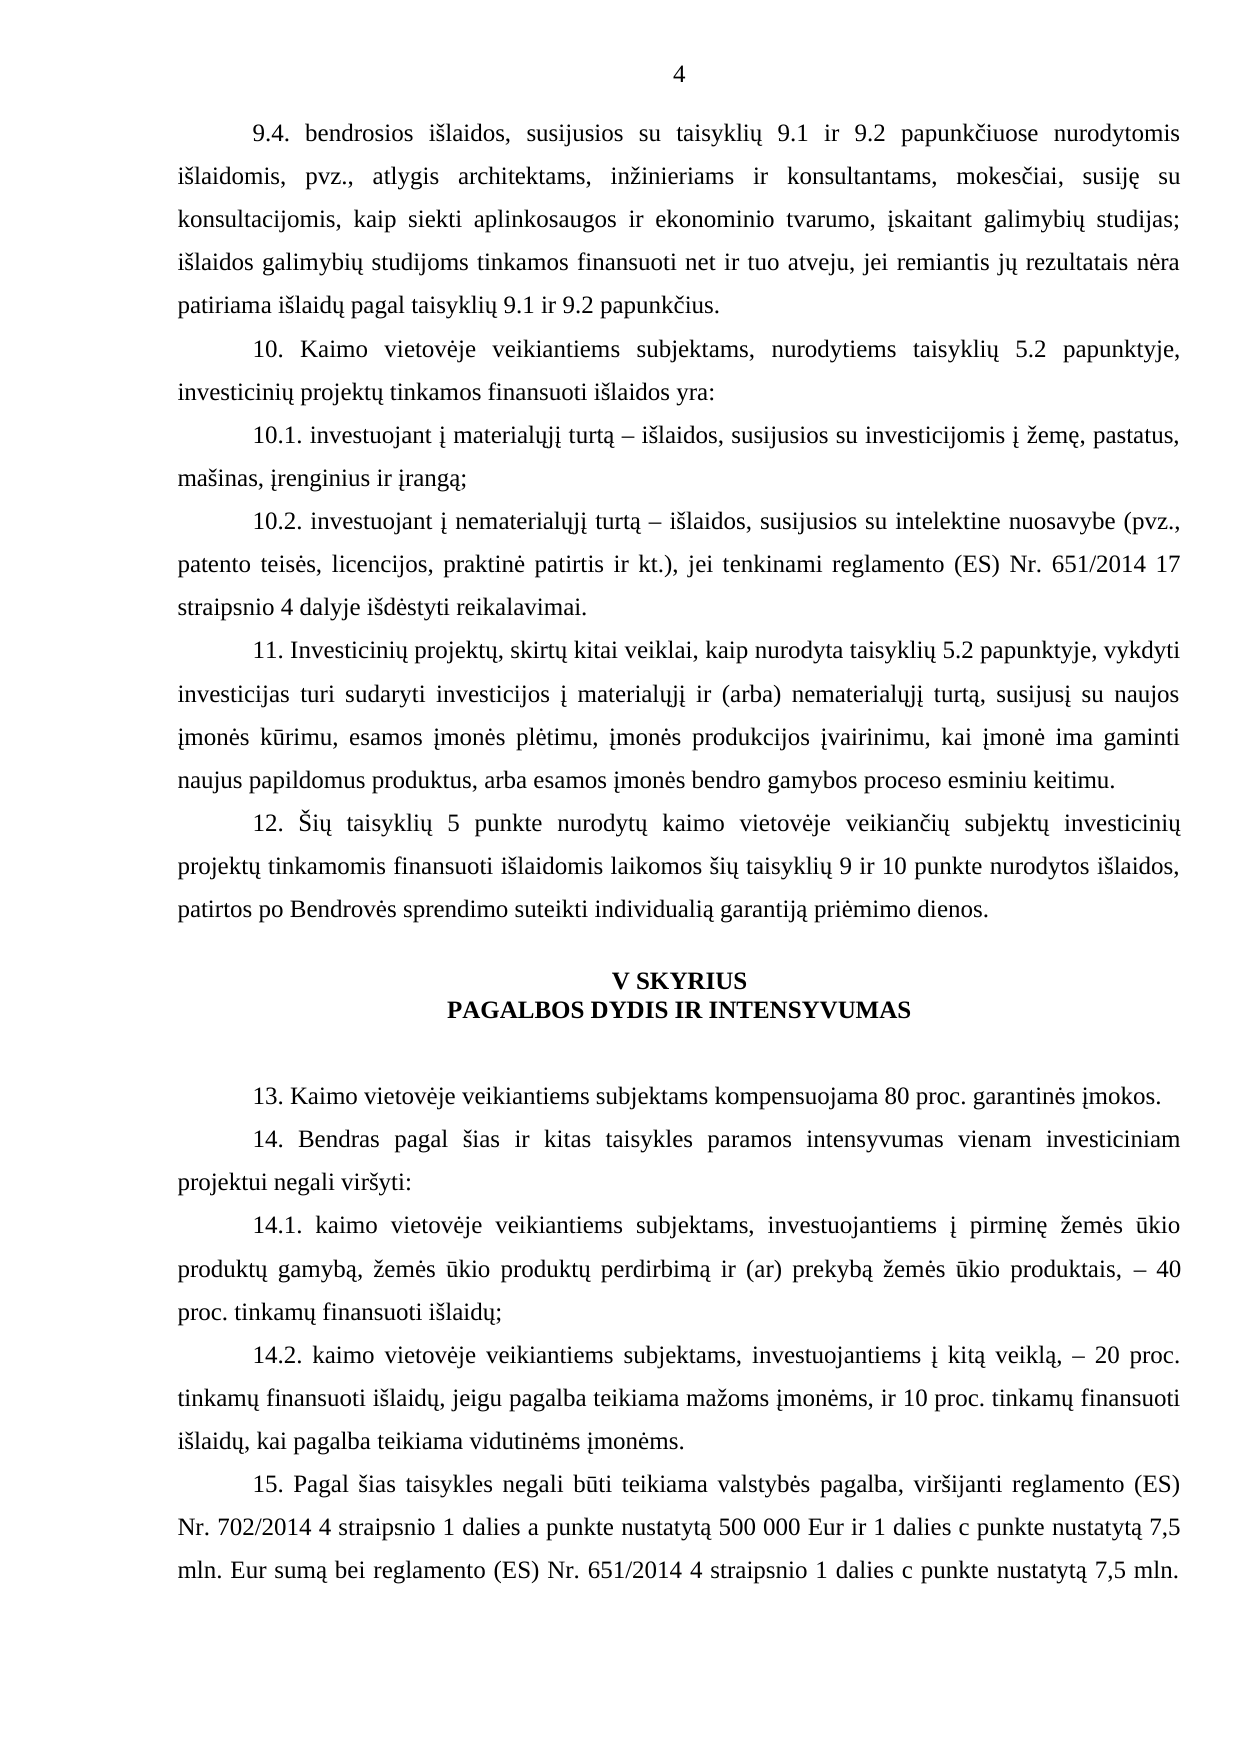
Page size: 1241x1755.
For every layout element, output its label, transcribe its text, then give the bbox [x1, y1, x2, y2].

text V SKYRIUS [177, 966, 1181, 995]
text 10. Kaimo vietovėje veikiantiems subjektams, nurodytiems taisyklių 5.2 papunktyje, investicinių projektų tinkamos finansuoti išlaidos yra: [177, 334, 1181, 406]
text 11. Investicinių projektų, skirtų kitai veiklai, kaip nurodyta taisyklių 5.2 papunktyje, vykdyti investicijas turi sudaryti investicijos į materialųjį ir (arba) nematerialųjį turtą, susijusį su naujos įmonės kūrimu, esamos įmonės plėtimu, įmonės produkcijos įvairinimu, kai įmonė ima gaminti naujus papildomus produktus, arba esamos įmonės bendro gamybos proceso esminiu keitimu. [177, 636, 1181, 794]
text 14.1. kaimo vietovėje veikiantiems subjektams, investuojantiems į pirminę žemės ūkio produktų gamybą, žemės ūkio produktų perdirbimą ir (ar) prekybą žemės ūkio produktais, – 40 proc. tinkamų finansuoti išlaidų; [177, 1211, 1181, 1326]
text 15. Pagal šias taisykles negali būti teikiama valstybės pagalba, viršijanti reglamento (ES) Nr. 702/2014 4 straipsnio 1 dalies a punkte nustatytą 500 000 Eur ir 1 dalies c punkte nustatytą 7,5 mln. Eur sumą bei reglamento (ES) Nr. 651/2014 4 straipsnio 1 dalies c punkte nustatytą 7,5 mln. [177, 1469, 1181, 1584]
text 14.2. kaimo vietovėje veikiantiems subjektams, investuojantiems į kitą veiklą, – 20 proc. tinkamų finansuoti išlaidų, jeigu pagalba teikiama mažoms įmonėms, ir 10 proc. tinkamų finansuoti išlaidų, kai pagalba teikiama vidutinėms įmonėms. [177, 1340, 1181, 1455]
text 12. Šių taisyklių 5 punkte nurodytų kaimo vietovėje veikiančių subjektų investicinių projektų tinkamomis finansuoti išlaidomis laikomos šių taisyklių 9 ir 10 punkte nurodytos išlaidos, patirtos po Bendrovės sprendimo suteikti individualią garantiją priėmimo dienos. [177, 808, 1181, 923]
text 14. Bendras pagal šias ir kitas taisykles paramos intensyvumas vienam investiciniam projektui negali viršyti: [177, 1124, 1181, 1196]
text 10.1. investuojant į materialųjį turtą – išlaidos, susijusios su investicijomis į žemę, pastatus, mašinas, įrenginius ir įrangą; [177, 420, 1181, 492]
text 10.2. investuojant į nematerialųjį turtą – išlaidos, susijusios su intelektine nuosavybe (pvz., patento teisės, licencijos, praktinė patirtis ir kt.), jei tenkinami reglamento (ES) Nr. 651/2014 17 straipsnio 4 dalyje išdėstyti reikalavimai. [177, 506, 1181, 621]
text 9.4. bendrosios išlaidos, susijusios su taisyklių 9.1 ir 9.2 papunkčiuose nurodytomis išlaidomis, pvz., atlygis architektams, inžinieriams ir konsultantams, mokesčiai, susiję su konsultacijomis, kaip siekti aplinkosaugos ir ekonominio tvarumo, įskaitant galimybių studijas; išlaidos galimybių studijoms tinkamos finansuoti net ir tuo atveju, jei remiantis jų rezultatais nėra patiriama išlaidų pagal taisyklių 9.1 ir 9.2 papunkčius. [177, 118, 1181, 319]
text PAGALBOS DYDIS IR INTENSYVUMAS [177, 995, 1181, 1024]
text 13. Kaimo vietovėje veikiantiems subjektams kompensuojama 80 proc. garantinės įmokos. [177, 1081, 1181, 1110]
